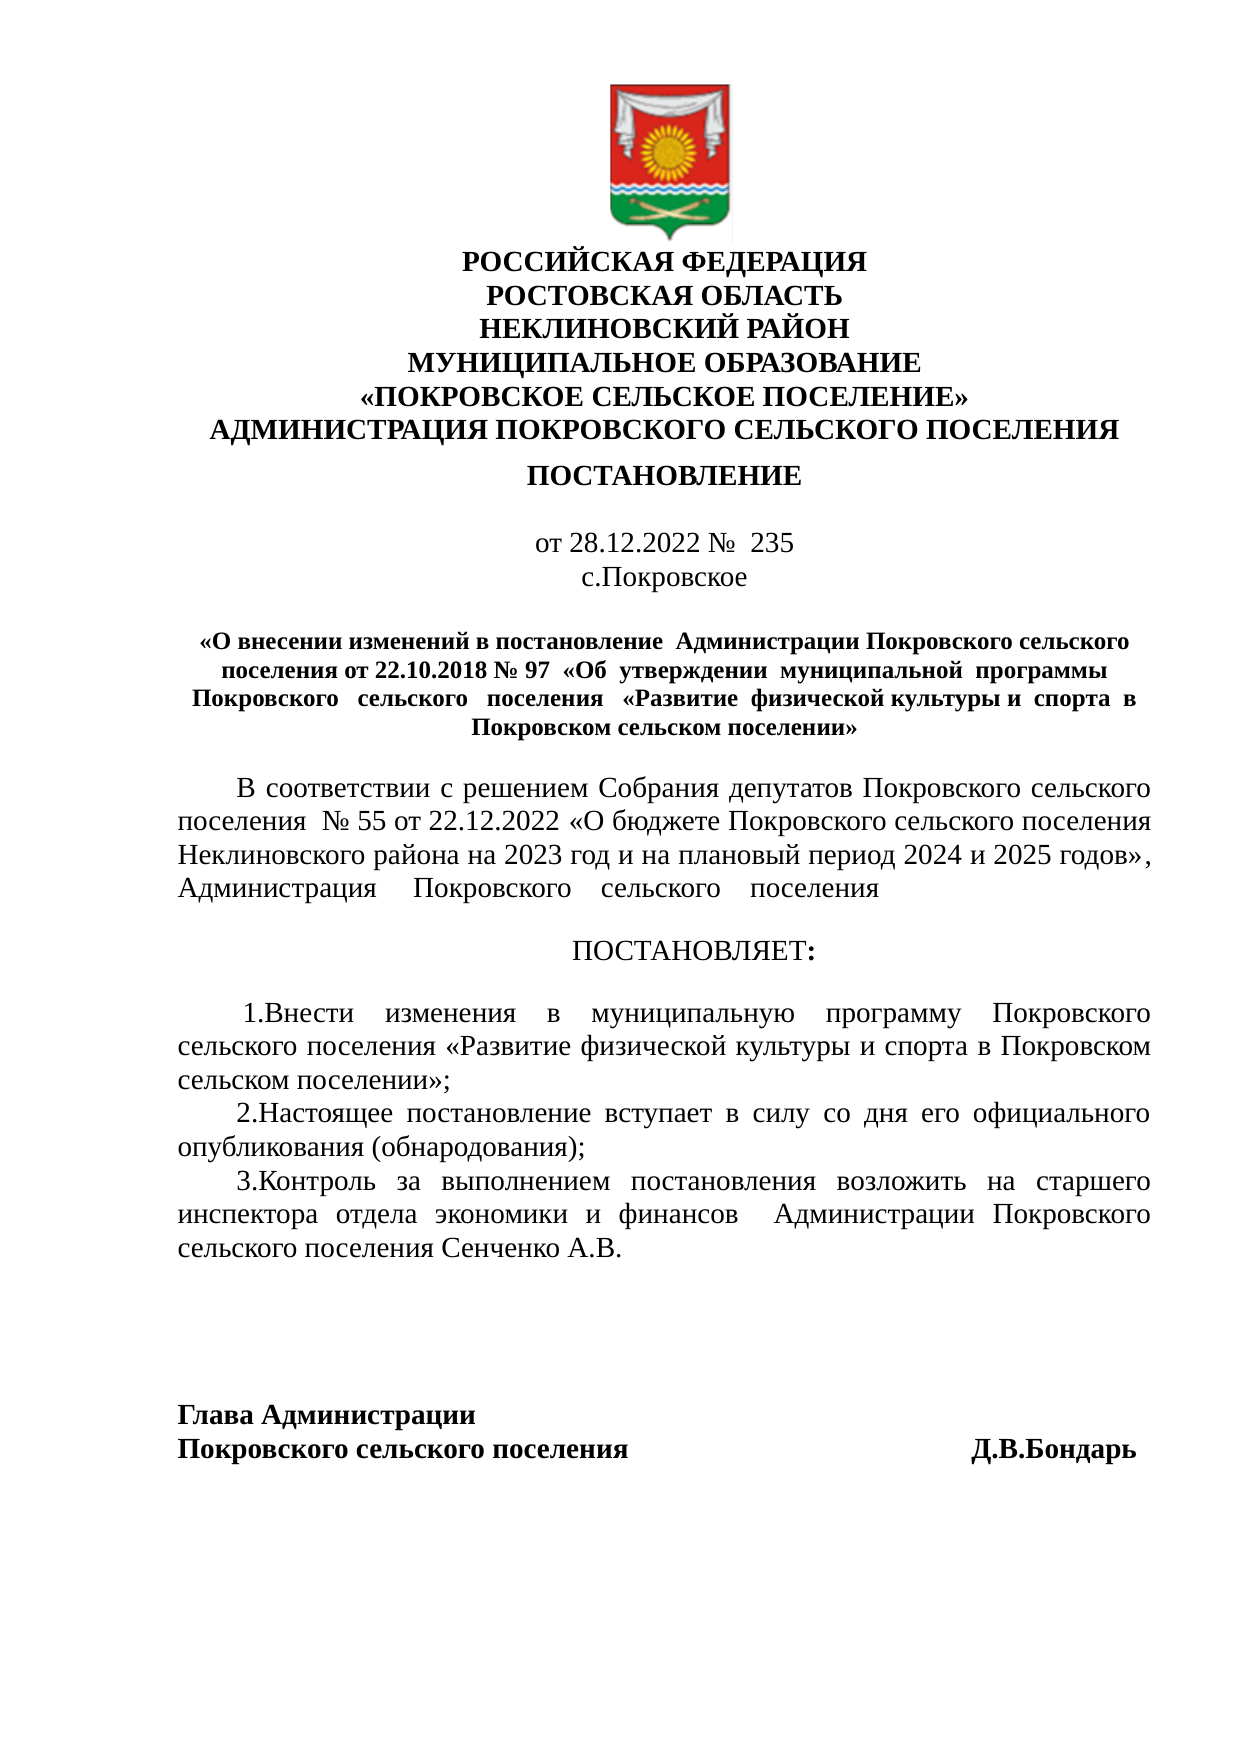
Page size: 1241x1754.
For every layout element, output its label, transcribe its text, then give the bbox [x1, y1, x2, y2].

text 2.Настоящее постановление вступает в силу со дня его официального опубликования (обнародования); [177, 1096, 1152, 1163]
text НЕКЛИНОВСКИЙ РАЙОН МУНИЦИПАЛЬНОЕ ОБРАЗОВАНИЕ «ПОКРОВСКОЕ СЕЛЬСКОЕ ПОСЕЛЕНИЕ» АДМИНИСТРАЦИЯ ПОКРОВСКОГО СЕЛЬСКОГО ПОСЕЛЕНИЯ [177, 312, 1152, 446]
text от 28.12.2022 № 235 [177, 525, 1152, 559]
text Покровского сельского поселения Д.В.Бондарь [177, 1431, 1152, 1464]
picture [610, 83, 736, 245]
subtitle ПОСТАНОВЛЕНИЕ [177, 458, 1152, 492]
text ПОСТАНОВЛЯЕТ: [177, 933, 1152, 966]
text с.Покровское [177, 559, 1152, 592]
text В соответствии с решением Собрания депутатов Покровского сельского поселения № 55 от 22.12.2022 «О бюджете Покровского сельского поселения Неклиновского района на 2023 год и на плановый период 2024 и 2025 годов», Администрация Покровского сельского поселения [177, 770, 1152, 904]
text РОССИЙСКАЯ ФЕДЕРАЦИЯ РОСТОВСКАЯ ОБЛАСТЬ [177, 75, 1152, 312]
text Глава Администрации [177, 1397, 1152, 1431]
text «О внесении изменений в постановление Администрации Покровского сельского поселения от 22.10.2018 № 97 «Об утверждении муниципальной программы Покровского сельского поселения «Развитие физической культуры и спорта в Покровском сельском поселении» [177, 626, 1152, 741]
text 1.Внести изменения в муниципальную программу Покровского сельского поселения «Развитие физической культуры и спорта в Покровском сельском поселении»; [177, 995, 1152, 1096]
text 3.Контроль за выполнением постановления возложить на старшего инспектора отдела экономики и финансов Администрации Покровского сельского поселения Сенченко А.В. [177, 1163, 1152, 1263]
